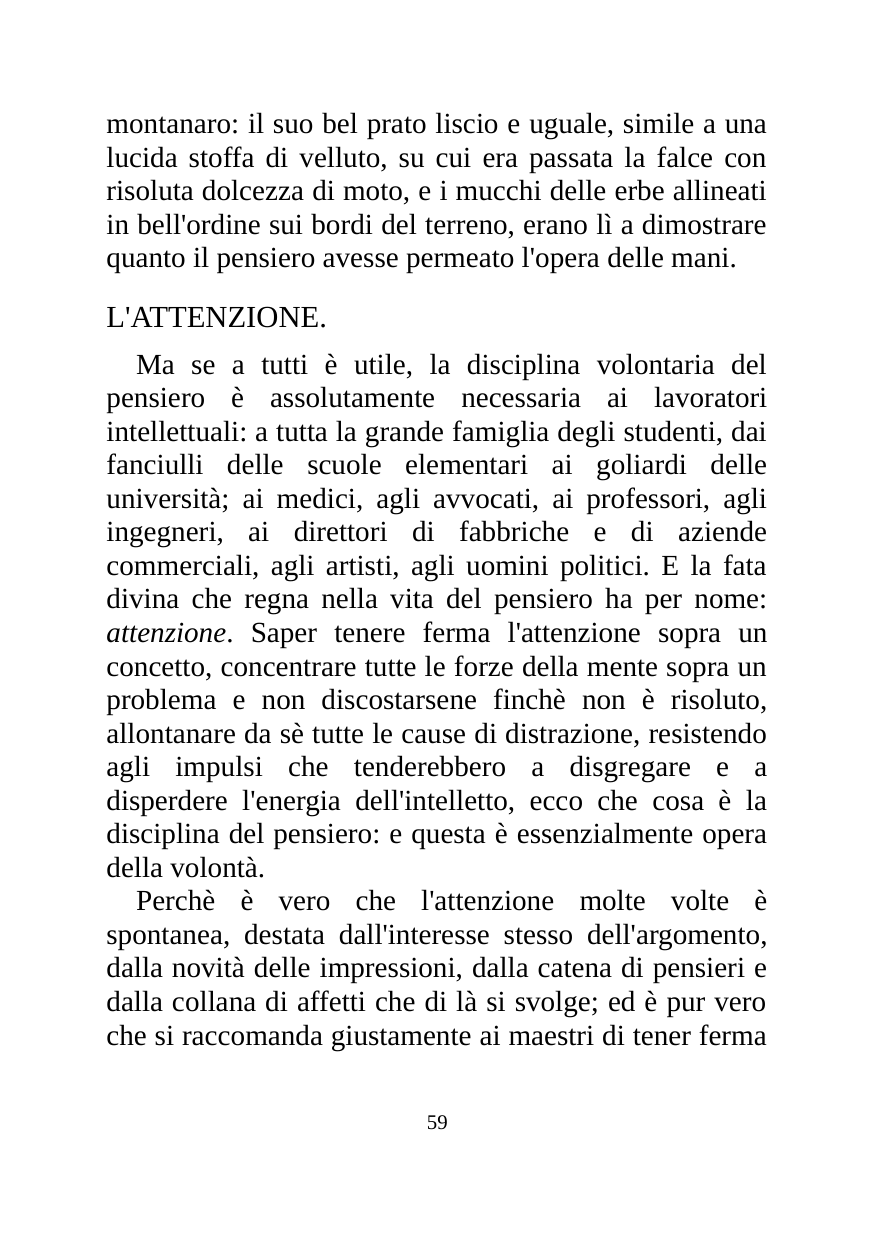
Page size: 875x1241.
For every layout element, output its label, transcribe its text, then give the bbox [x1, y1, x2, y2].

text montanaro: il suo bel prato liscio e uguale, simile a una lucida stoffa di velluto, su cui era passata la falce con risoluta dolcezza di moto, e i mucchi delle erbe allineati in bell'ordine sui bordi del terreno, erano lì a dimostrare quanto il pensiero avesse permeato l'opera delle mani. [106, 106, 768, 274]
text Perchè è vero che l'attenzione molte volte è spontanea, destata dall'interesse stesso dell'argomento, dalla novità delle impressioni, dalla catena di pensieri e dalla collana di affetti che di là si svolge; ed è pur vero che si raccomanda giustamente ai maestri di tener ferma [106, 883, 768, 1051]
subtitle L'ATTENZIONE. [106, 299, 768, 334]
text Ma se a tutti è utile, la disciplina volontaria del pensiero è assolutamente necessaria ai lavoratori intellettuali: a tutta la grande famiglia degli studenti, dai fanciulli delle scuole elementari ai goliardi delle università; ai medici, agli avvocati, ai professori, agli ingegneri, ai direttori di fabbriche e di aziende commerciali, agli artisti, agli uomini politici. E la fata divina che regna nella vita del pensiero ha per nome: attenzione. Saper tenere ferma l'attenzione sopra un concetto, concentrare tutte le forze della mente sopra un problema e non discostarsene finchè non è risoluto, allontanare da sè tutte le cause di distrazione, resistendo agli impulsi che tenderebbero a disgregare e a disperdere l'energia dell'intelletto, ecco che cosa è la disciplina del pensiero: e questa è essenzialmente opera della volontà. [106, 347, 768, 883]
